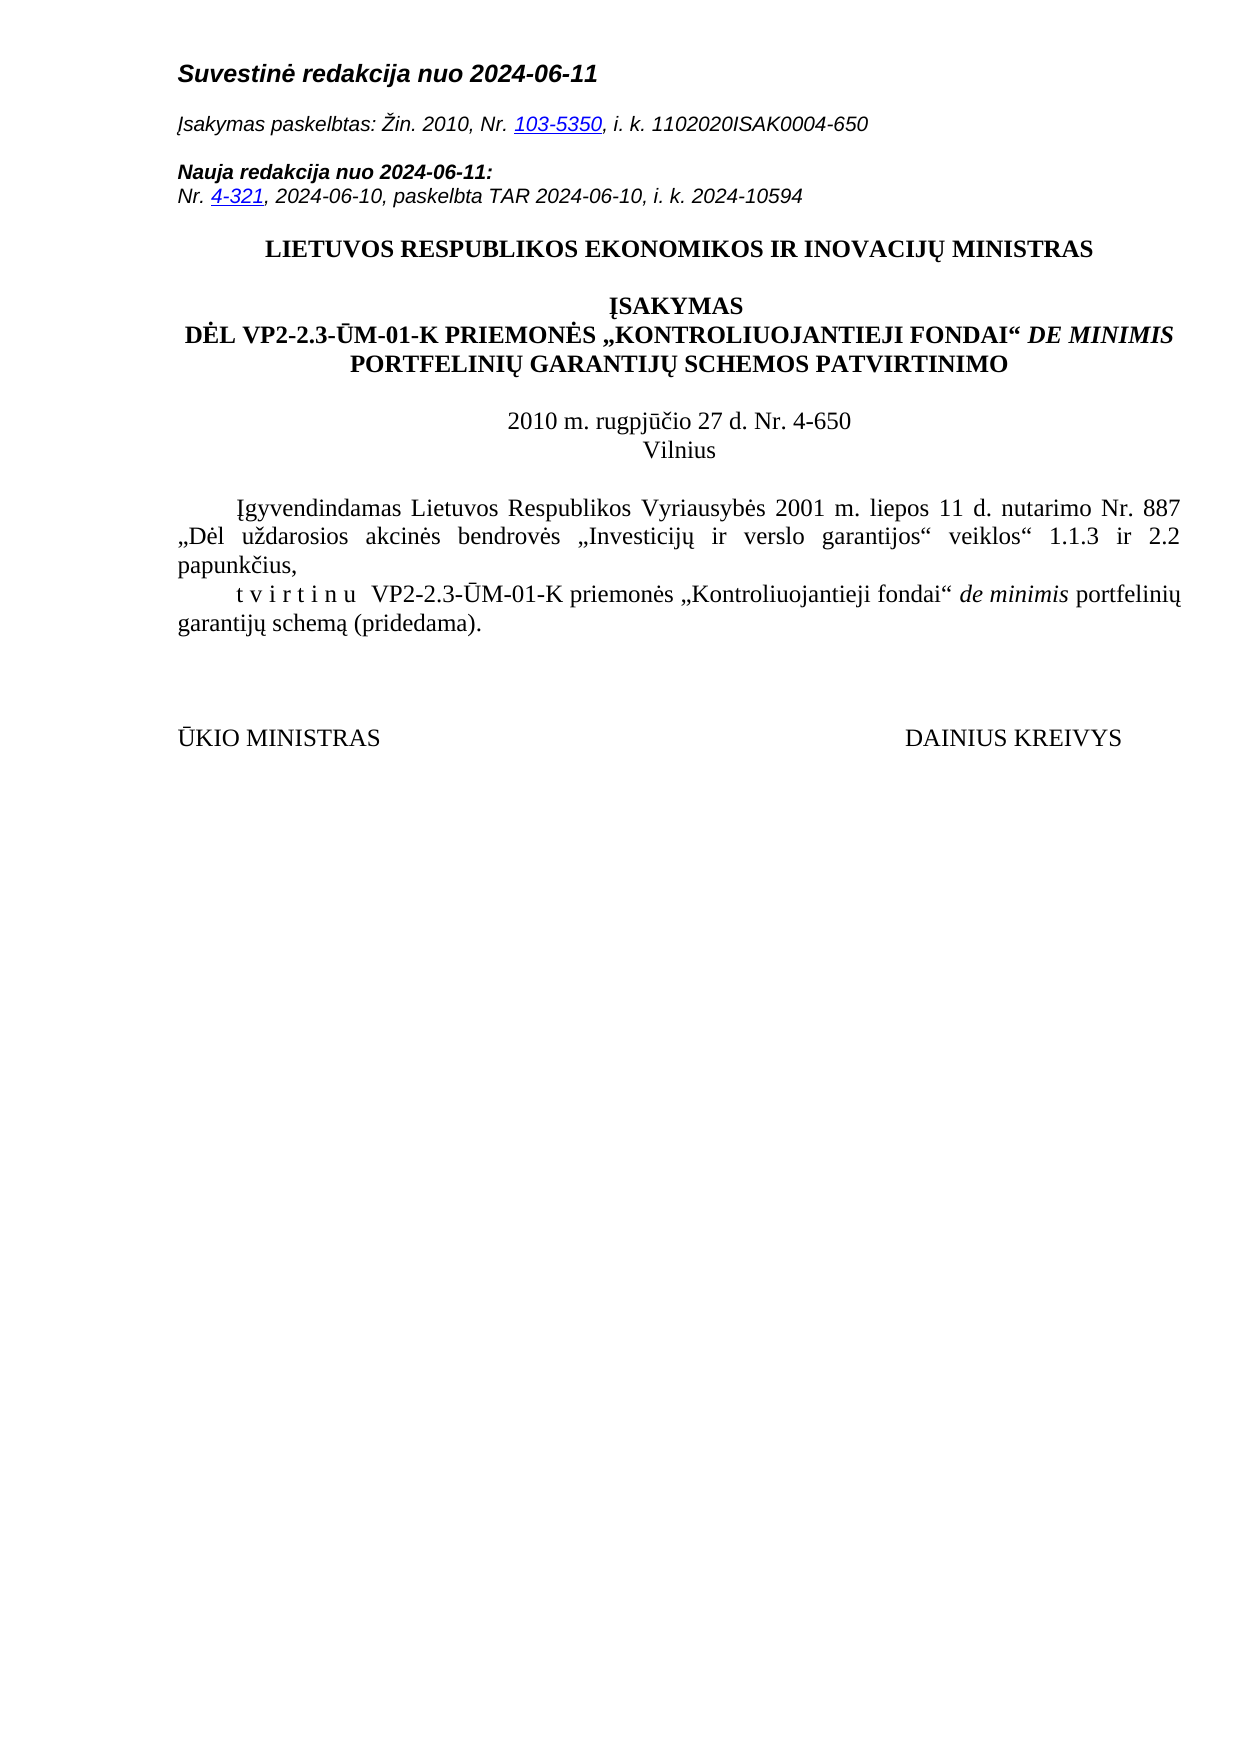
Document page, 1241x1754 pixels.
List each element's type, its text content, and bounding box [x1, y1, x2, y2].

text LiETUVOS RESPUBLIKOS EKONOMIKOS IR INOVACIJŲ MINISTRAS [177, 234, 1181, 263]
text Ūkio ministras Dainius Kreivys [177, 723, 1181, 751]
text Nauja redakcija nuo 2024-06-11: [177, 160, 1181, 184]
text Vilnius [177, 435, 1181, 464]
text Nr. 4-321, 2024-06-10, paskelbta TAR 2024-06-10, i. k. 2024-10594 [177, 184, 1181, 208]
text įsakymas [177, 291, 1181, 320]
text Įsakymas paskelbtas: Žin. 2010, Nr. 103-5350, i. k. 1102020ISAK0004-650 [177, 112, 1181, 136]
text t v i r t i n u VP2-2.3-ŪM-01-K priemonės „Kontroliuojantieji fondai“ de minimis portfelinių garantijų schemą (pridedama). [177, 579, 1181, 636]
text 2010 m. rugpjūčio 27 d. Nr. 4-650 [177, 406, 1181, 435]
text Įgyvendindamas Lietuvos Respublikos Vyriausybės 2001 m. liepos 11 d. nutarimo Nr. 887 „Dėl uždarosios akcinės bendrovės „Investicijų ir verslo garantijos“ veiklos“ 1.1.3 ir 2.2 papunkčius, [177, 493, 1181, 579]
text DĖL VP2-2.3-ŪM-01-K PRIEMONĖS „KONTROLIUOJANTIEJI FONDAI“ DE MINIMIS PORTFELINIŲ GARANTIJŲ SCHEMos patvirtinimo [177, 320, 1181, 378]
text Suvestinė redakcija nuo 2024-06-11 [177, 59, 1181, 88]
